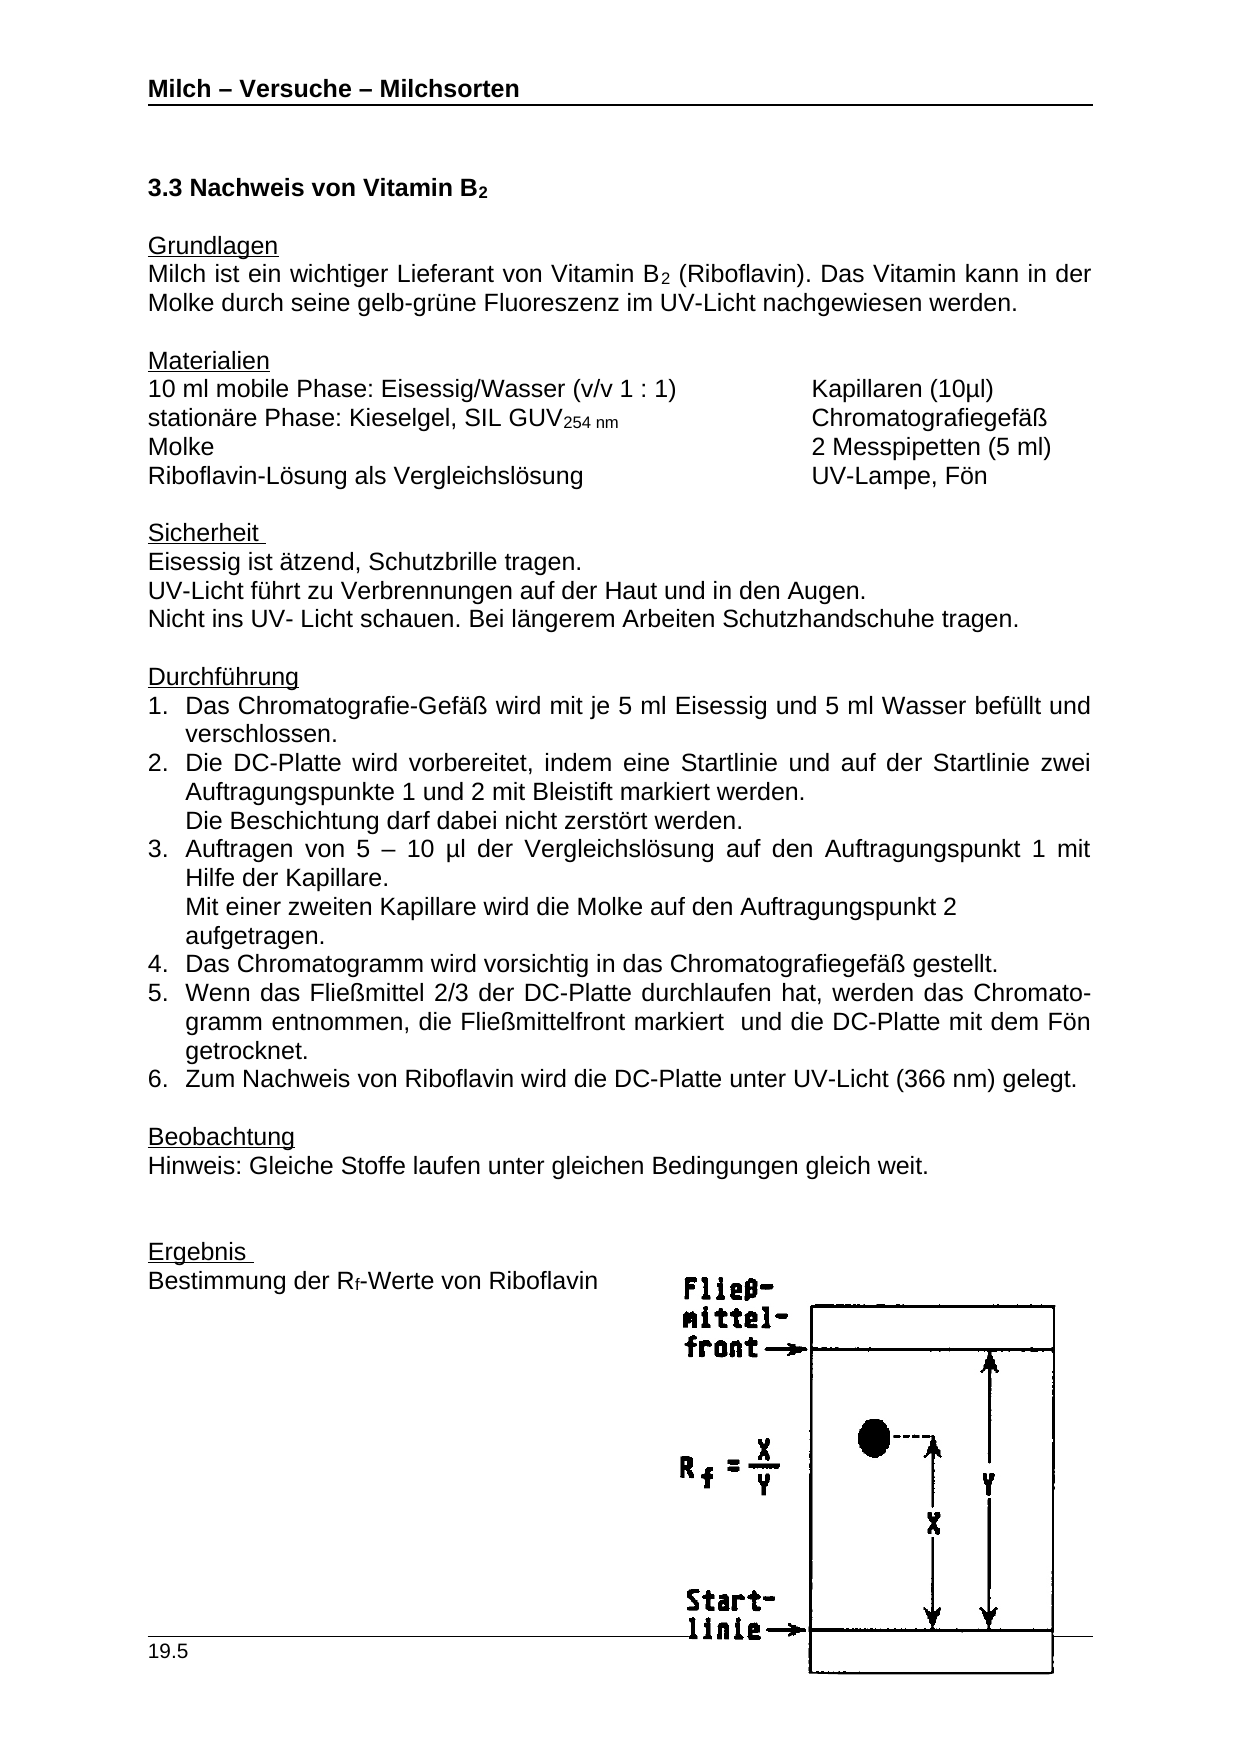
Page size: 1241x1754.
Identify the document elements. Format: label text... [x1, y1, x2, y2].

list Das Chromatografie-Gefäß wird mit je 5 ml Eisessig und 5 ml Wasser befüllt und verschlossen. [148, 691, 1093, 748]
text Durchführung [148, 662, 1093, 691]
list Wenn das Fließmittel 2/3 der DC-Platte durchlaufen hat, werden das Chromato-gramm entnommen, die Fließmittelfront markiert und die DC-Platte mit dem Fön getrocknet. [148, 978, 1093, 1064]
text Molke 2 Messpipetten (5 ml) [148, 432, 1093, 461]
list Zum Nachweis von Riboflavin wird die DC-Platte unter UV-Licht (366 nm) gelegt. [148, 1064, 1093, 1093]
text Die Beschichtung darf dabei nicht zerstört werden. [148, 806, 1093, 834]
text Ergebnis [148, 1237, 1093, 1266]
list Die DC-Platte wird vorbereitet, indem eine Startlinie und auf der Startlinie zwei Auftragungspunkte 1 und 2 mit Bleistift markiert werden. [148, 748, 1093, 806]
text stationäre Phase: Kieselgel, SIL GUV254 nm Chromatografiegefäß [148, 403, 1093, 432]
text Eisessig ist ätzend, Schutzbrille tragen. [148, 547, 1093, 576]
text Hinweis: Gleiche Stoffe laufen unter gleichen Bedingungen gleich weit. [148, 1151, 1093, 1179]
text Milch ist ein wichtiger Lieferant von Vitamin B2 (Riboflavin). Das Vitamin kann in der Molke durch seine gelb-grüne Fluoreszenz im UV-Licht nachgewiesen werden. [148, 259, 1093, 317]
text Sicherheit [148, 518, 1093, 547]
text UV-Licht führt zu Verbrennungen auf der Haut und in den Augen. [148, 576, 1093, 604]
text 3.3 Nachweis von Vitamin B2 [148, 173, 1093, 202]
text Riboflavin-Lösung als Vergleichslösung UV-Lampe, Fön [148, 461, 1093, 489]
list Das Chromatogramm wird vorsichtig in das Chromatografiegefäß gestellt. [148, 949, 1093, 978]
text Materialien [148, 346, 1093, 374]
text Beobachtung [148, 1122, 1093, 1151]
text 10 ml mobile Phase: Eisessig/Wasser (v/v 1 : 1) Kapillaren (10µl) [148, 374, 1093, 403]
text Nicht ins UV- Licht schauen. Bei längerem Arbeiten Schutzhandschuhe tragen. [148, 604, 1093, 633]
text aufgetragen. [148, 921, 1093, 949]
text Bestimmung der Rf-Werte von Riboflavin [148, 1266, 1093, 1294]
text Mit einer zweiten Kapillare wird die Molke auf den Auftragungspunkt 2 [148, 892, 1093, 921]
list Auftragen von 5 – 10 µl der Vergleichslösung auf den Auftragungspunkt 1 mit Hilfe der Kapillare. [148, 834, 1093, 892]
text Grundlagen [148, 231, 1093, 259]
